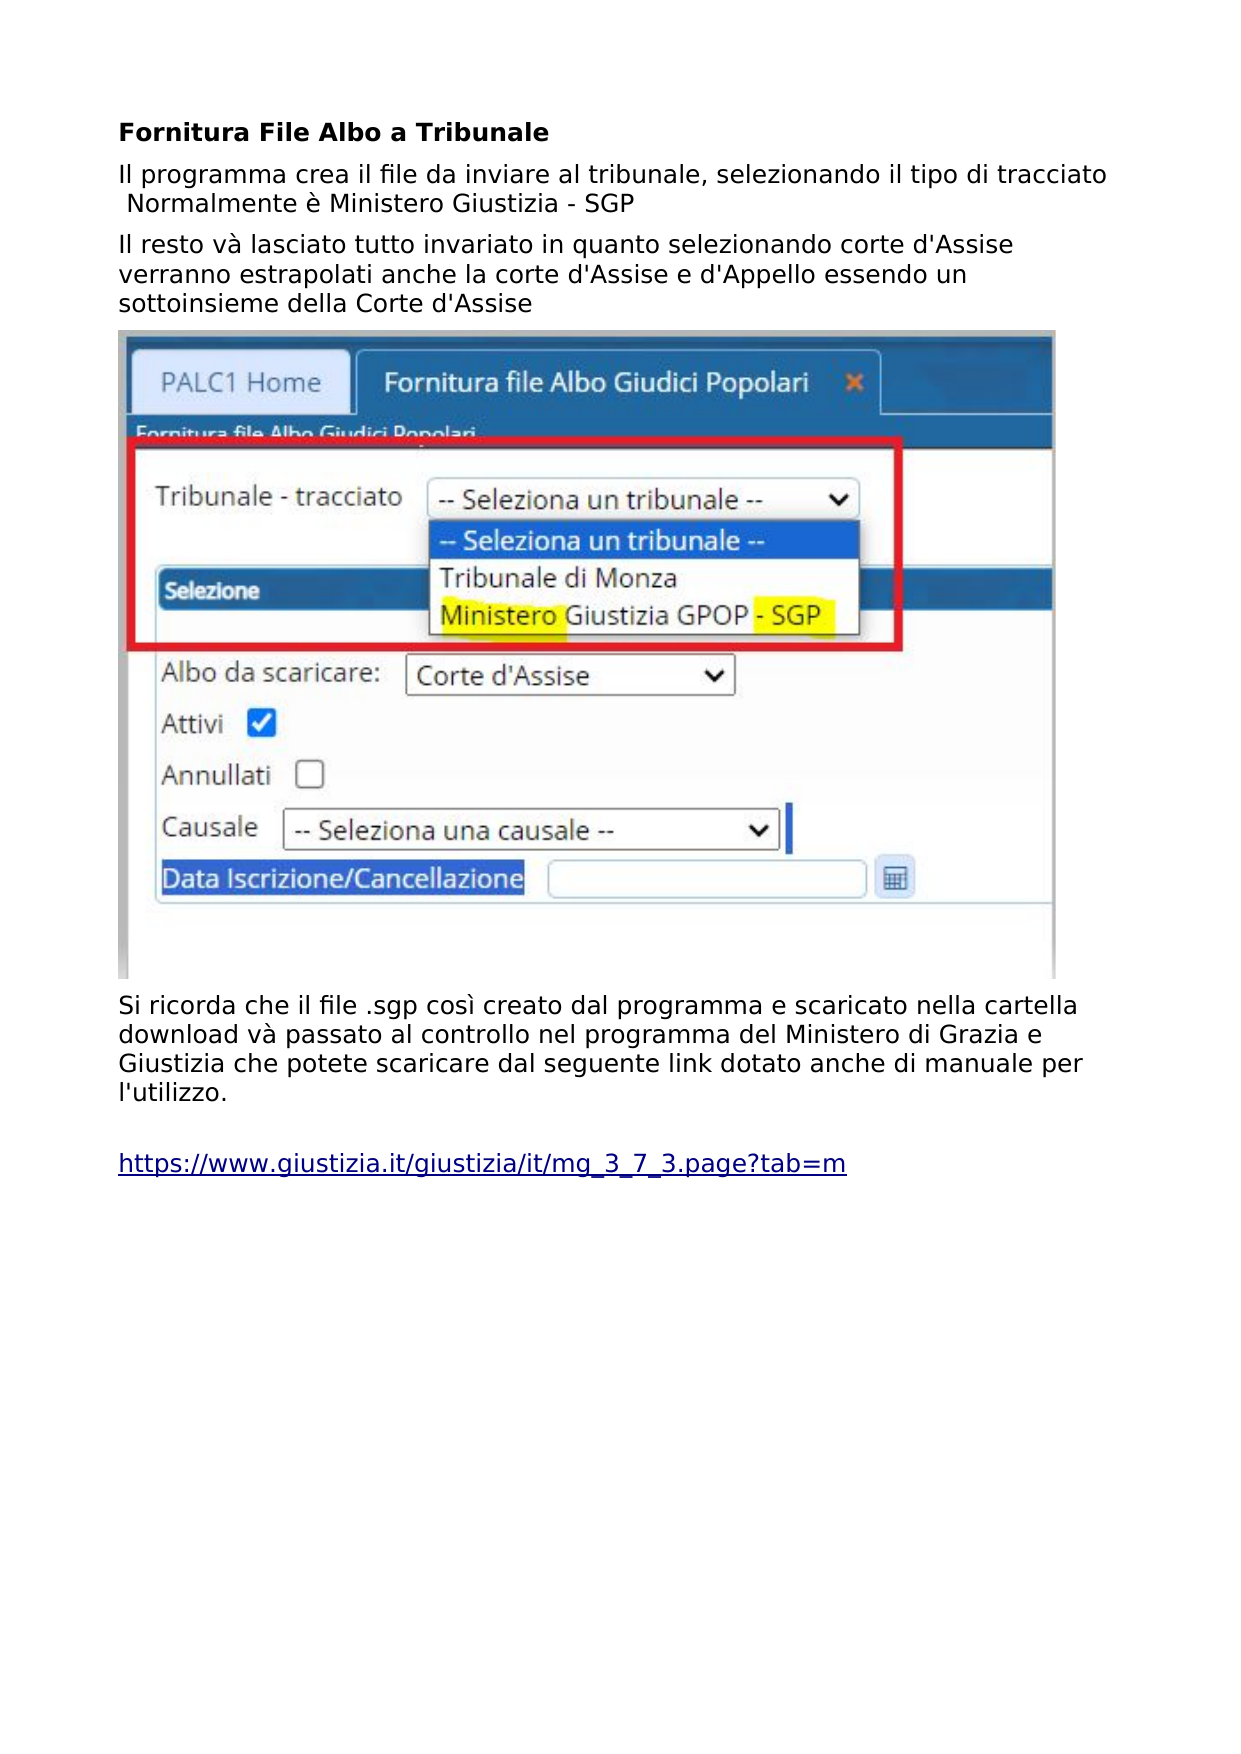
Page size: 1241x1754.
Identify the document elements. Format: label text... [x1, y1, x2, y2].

text Fornitura File Albo a Tribunale [118, 118, 1122, 147]
text https://www.giustizia.it/giustizia/it/mg_3_7_3.page?tab=m [118, 1149, 1122, 1179]
text Si ricorda che il file .sgp così creato dal programma e scaricato nella cartella download và passato al controllo nel programma del Ministero di Grazia e Giustizia che potete scaricare dal seguente link dotato anche di manuale per l'utilizzo. [118, 991, 1122, 1137]
text Il programma crea il file da inviare al tribunale, selezionando il tipo di tracciato Normalmente è Ministero Giustizia - SGP [118, 160, 1122, 218]
text Il resto và lasciato tutto invariato in quanto selezionando corte d'Assise verranno estrapolati anche la corte d'Assise e d'Appello essendo un sottoinsieme della Corte d'Assise [118, 231, 1122, 318]
picture [118, 330, 1056, 979]
